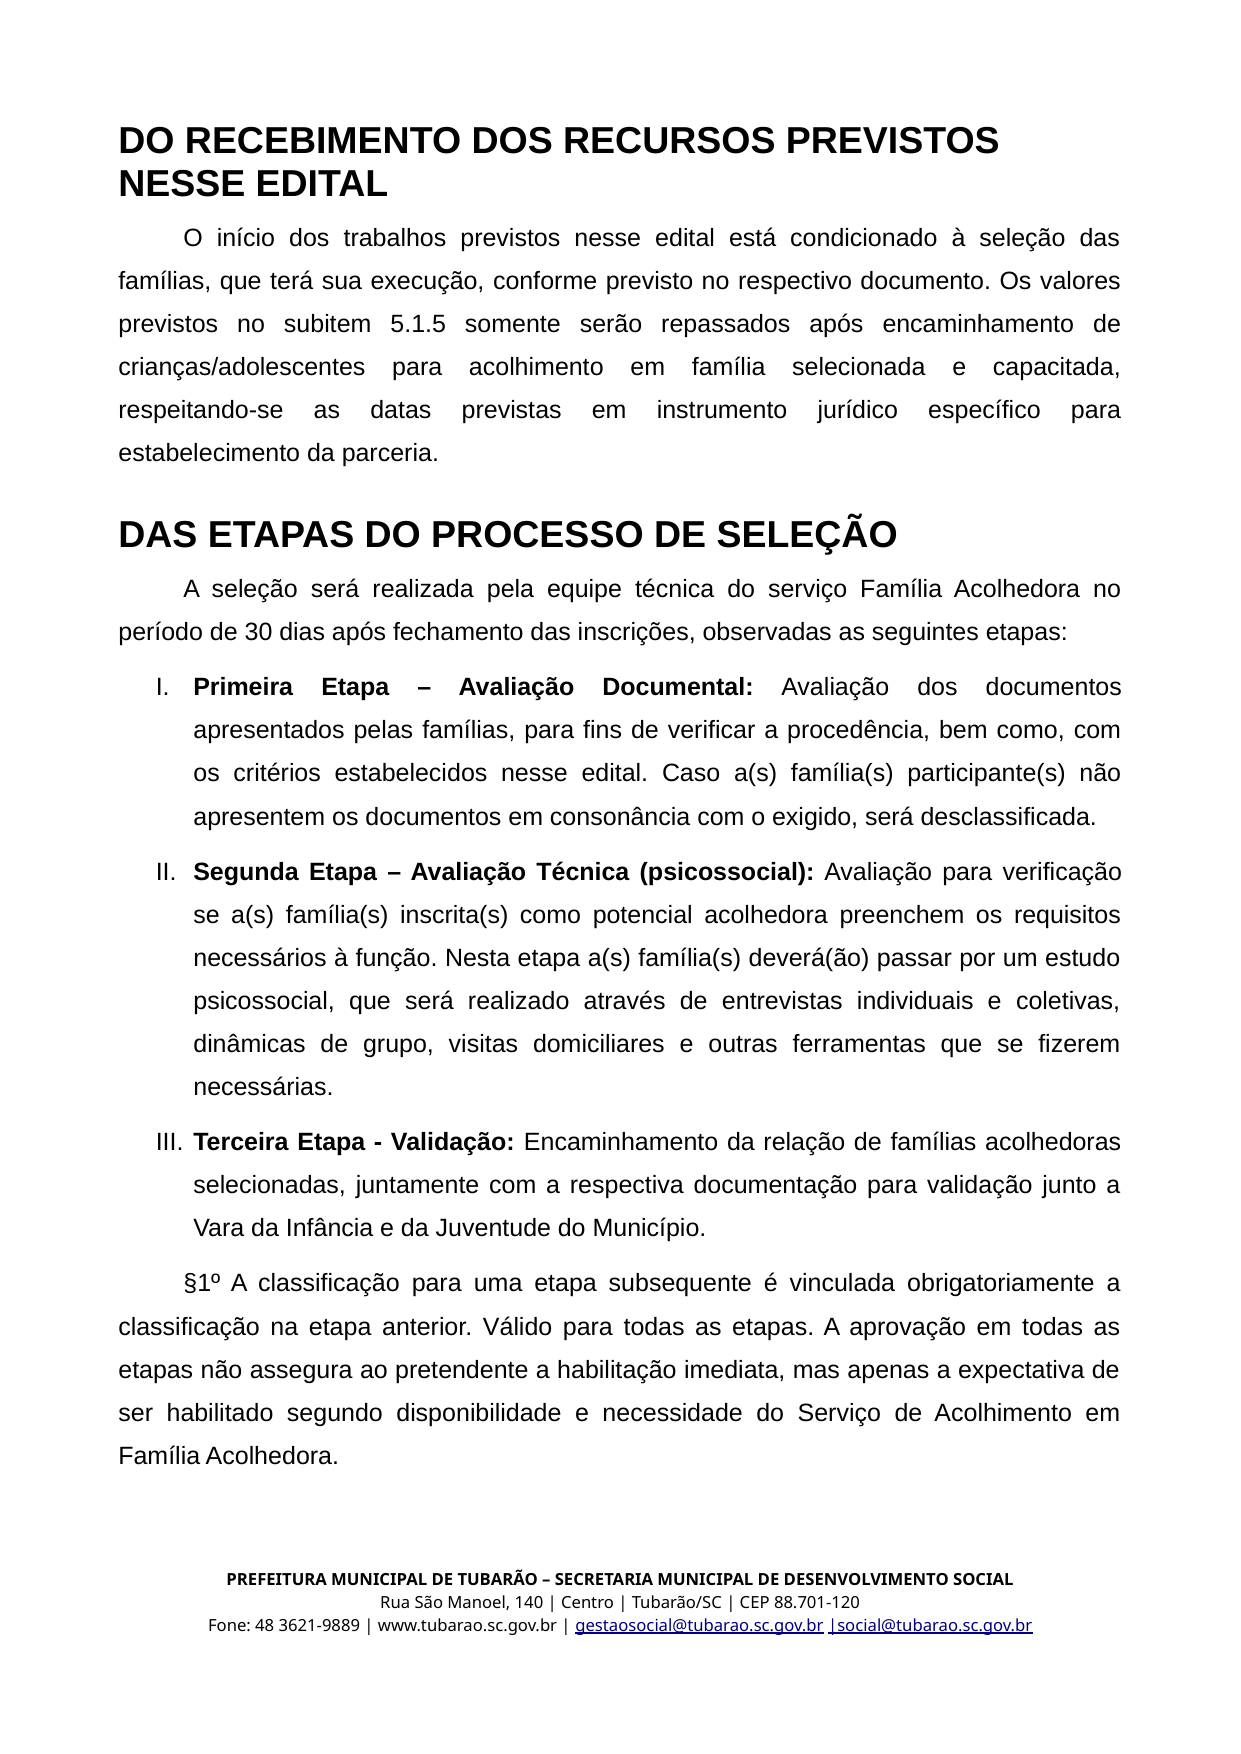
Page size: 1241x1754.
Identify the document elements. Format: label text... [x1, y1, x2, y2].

text A seleção será realizada pela equipe técnica do serviço Família Acolhedora no período de 30 dias após fechamento das inscrições, observadas as seguintes etapas: [118, 574, 1122, 646]
text §1º A classificação para uma etapa subsequente é vinculada obrigatoriamente a classificação na etapa anterior. Válido para todas as etapas. A aprovação em todas as etapas não assegura ao pretendente a habilitação imediata, mas apenas a expectativa de ser habilitado segundo disponibilidade e necessidade do Serviço de Acolhimento em Família Acolhedora. [118, 1268, 1122, 1470]
subtitle DAS ETAPAS DO PROCESSO DE SELEÇÃO [118, 512, 1122, 556]
subtitle DO RECEBIMENTO DOS RECURSOS PREVISTOS NESSE EDITAL [118, 118, 1122, 204]
list Terceira Etapa - Validação: Encaminhamento da relação de famílias acolhedoras selecionadas, juntamente com a respectiva documentação para validação junto a Vara da Infância e da Juventude do Município. [156, 1127, 1122, 1242]
list Segunda Etapa – Avaliação Técnica (psicossocial): Avaliação para verificação se a(s) família(s) inscrita(s) como potencial acolhedora preenchem os requisitos necessários à função. Nesta etapa a(s) família(s) deverá(ão) passar por um estudo psicossocial, que será realizado através de entrevistas individuais e coletivas, dinâmicas de grupo, visitas domiciliares e outras ferramentas que se fizerem necessárias. [156, 857, 1122, 1101]
list Primeira Etapa – Avaliação Documental: Avaliação dos documentos apresentados pelas famílias, para fins de verificar a procedência, bem como, com os critérios estabelecidos nesse edital. Caso a(s) família(s) participante(s) não apresentem os documentos em consonância com o exigido, será desclassificada. [156, 672, 1122, 830]
text O início dos trabalhos previstos nesse edital está condicionado à seleção das famílias, que terá sua execução, conforme previsto no respectivo documento. Os valores previstos no subitem 5.1.5 somente serão repassados após encaminhamento de crianças/adolescentes para acolhimento em família selecionada e capacitada, respeitando-se as datas previstas em instrumento jurídico específico para estabelecimento da parceria. [118, 223, 1122, 467]
